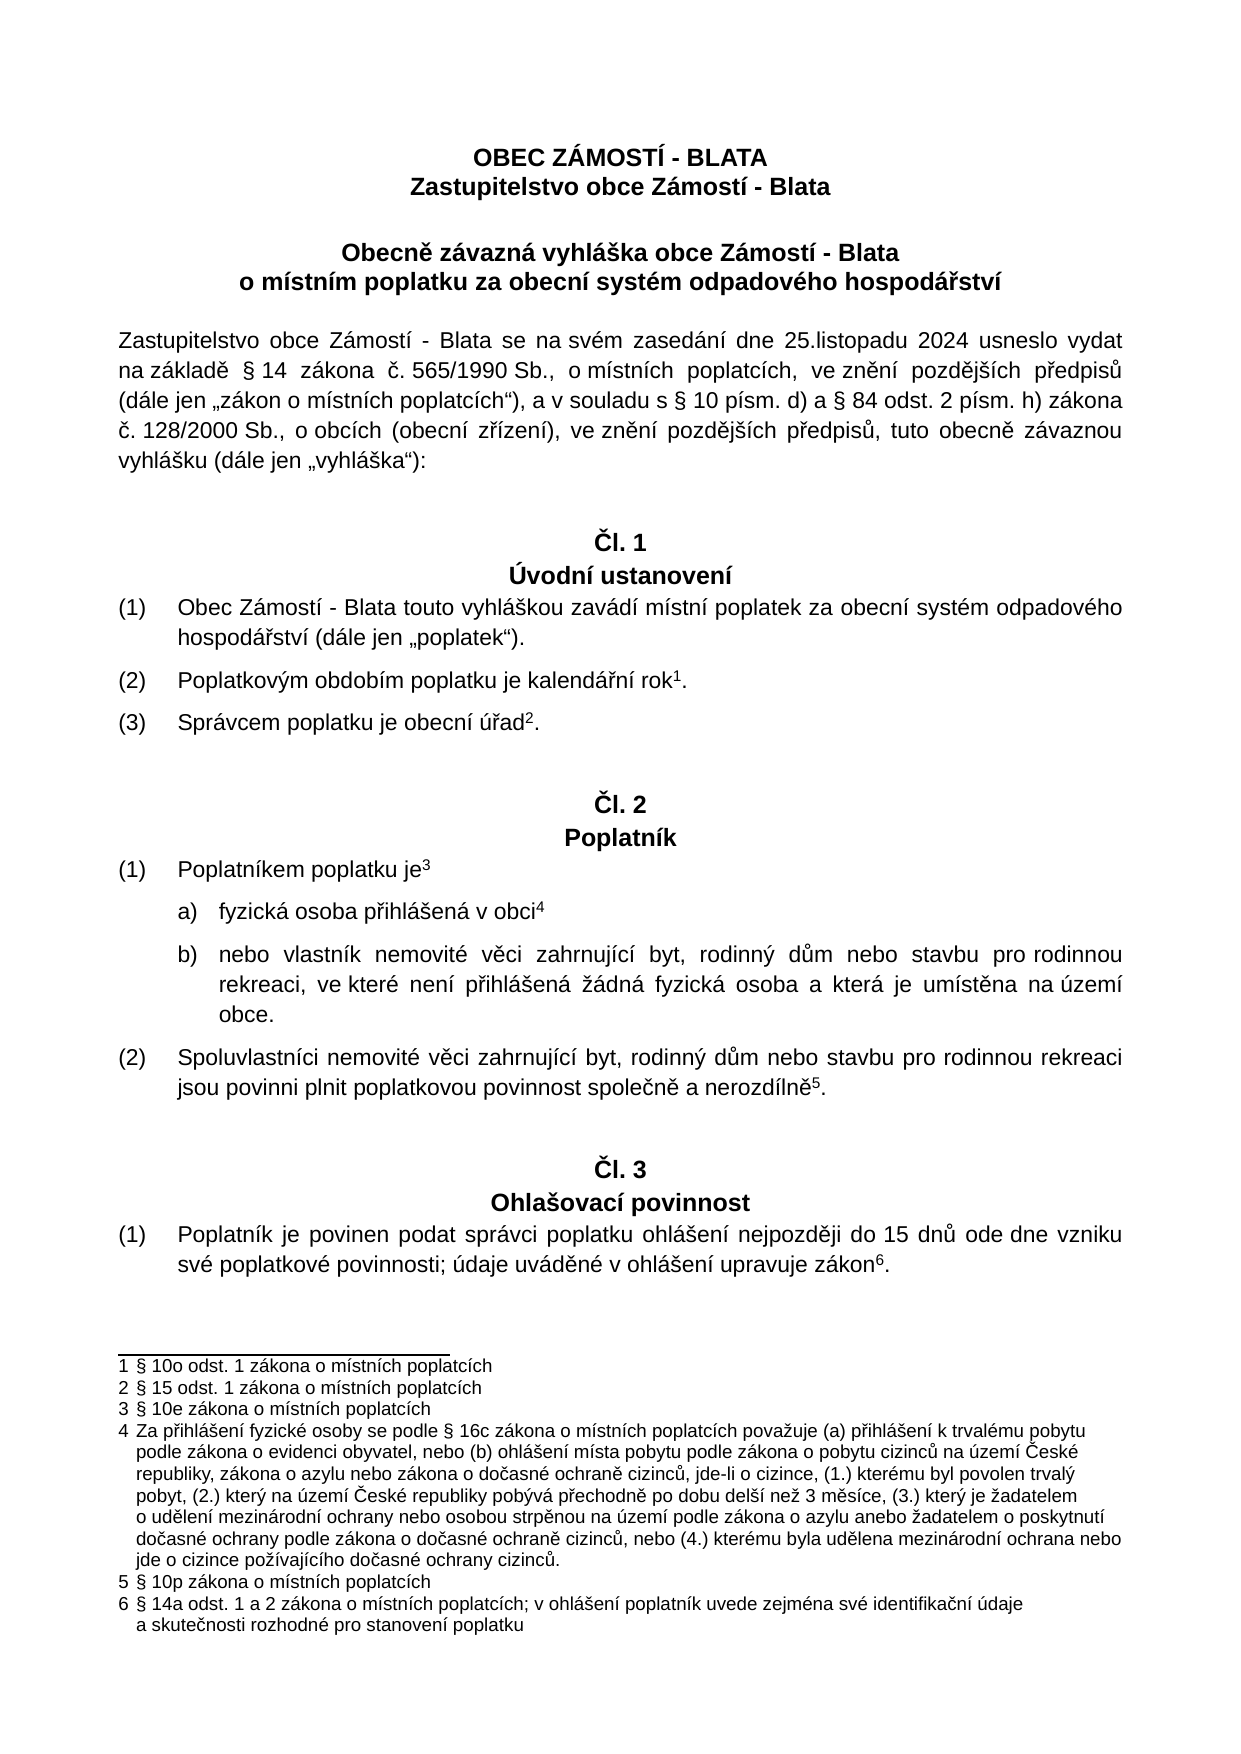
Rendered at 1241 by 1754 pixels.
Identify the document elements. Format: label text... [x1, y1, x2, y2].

subtitle Čl. 3 Ohlašovací povinnost [118, 1154, 1122, 1216]
list nebo vlastník nemovité věci zahrnující byt, rodinný dům nebo stavbu pro rodinnou rekreaci, ve které není přihlášená žádná fyzická osoba a která je umístěna na území obce. [177, 941, 1122, 1028]
list Správcem poplatku je obecní úřad. [118, 709, 1122, 736]
list § 10o odst. 1 zákona o místních poplatcích [118, 1355, 1122, 1377]
subtitle Čl. 2 Poplatník [118, 789, 1122, 851]
list § 15 odst. 1 zákona o místních poplatcích [118, 1377, 1122, 1398]
text Zastupitelstvo obce Zámostí - Blata se na svém zasedání dne 25.listopadu 2024 usneslo vydat na základě § 14 zákona č. 565/1990 Sb., o místních poplatcích, ve znění pozdějších předpisů (dále jen „zákon o místních poplatcích“), a v souladu s § 10 písm. d) a § 84 odst. 2 písm. h) zákona č. 128/2000 Sb., o obcích (obecní zřízení), ve znění pozdějších předpisů, tuto obecně závaznou vyhlášku (dále jen „vyhláška“): [118, 327, 1122, 474]
list Za přihlášení fyzické osoby se podle § 16c zákona o místních poplatcích považuje (a) přihlášení k trvalému pobytu podle zákona o evidenci obyvatel, nebo (b) ohlášení místa pobytu podle zákona o pobytu cizinců na území České republiky, zákona o azylu nebo zákona o dočasné ochraně cizinců, jde-li o cizince, (1.) kterému byl povolen trvalý pobyt, (2.) který na území České republiky pobývá přechodně po dobu delší než 3 měsíce, (3.) který je žadatelem o udělení mezinárodní ochrany nebo osobou strpěnou na území podle zákona o azylu anebo žadatelem o poskytnutí dočasné ochrany podle zákona o dočasné ochraně cizinců, nebo (4.) kterému byla udělena mezinárodní ochrana nebo jde o cizince požívajícího dočasné ochrany cizinců. [118, 1420, 1122, 1571]
list § 10e zákona o místních poplatcích [118, 1398, 1122, 1420]
list Poplatníkem poplatku je [118, 856, 1122, 882]
list Poplatkovým obdobím poplatku je kalendářní rok. [118, 667, 1122, 693]
list fyzická osoba přihlášená v obci [177, 898, 1122, 925]
list Poplatník je povinen podat správci poplatku ohlášení nejpozději do 15 dnů ode dne vzniku své poplatkové povinnosti; údaje uváděné v ohlášení upravuje zákon. [118, 1221, 1122, 1277]
list § 10p zákona o místních poplatcích [118, 1571, 1122, 1592]
list Spoluvlastníci nemovité věci zahrnující byt, rodinný dům nebo stavbu pro rodinnou rekreaci jsou povinni plnit poplatkovou povinnost společně a nerozdílně. [118, 1044, 1122, 1101]
subtitle Obecně závazná vyhláška obce Zámostí - Blata o místním poplatku za obecní systém odpadového hospodářství [118, 238, 1122, 295]
subtitle Čl. 1 Úvodní ustanovení [118, 528, 1122, 589]
list § 14a odst. 1 a 2 zákona o místních poplatcích; v ohlášení poplatník uvede zejména své identifikační údaje a skutečnosti rozhodné pro stanovení poplatku [118, 1592, 1122, 1635]
list Obec Zámostí - Blata touto vyhláškou zavádí místní poplatek za obecní systém odpadového hospodářství (dále jen „poplatek“). [118, 594, 1122, 650]
text OBEC ZÁMOSTÍ - BLATA Zastupitelstvo obce Zámostí - Blata [118, 143, 1122, 201]
